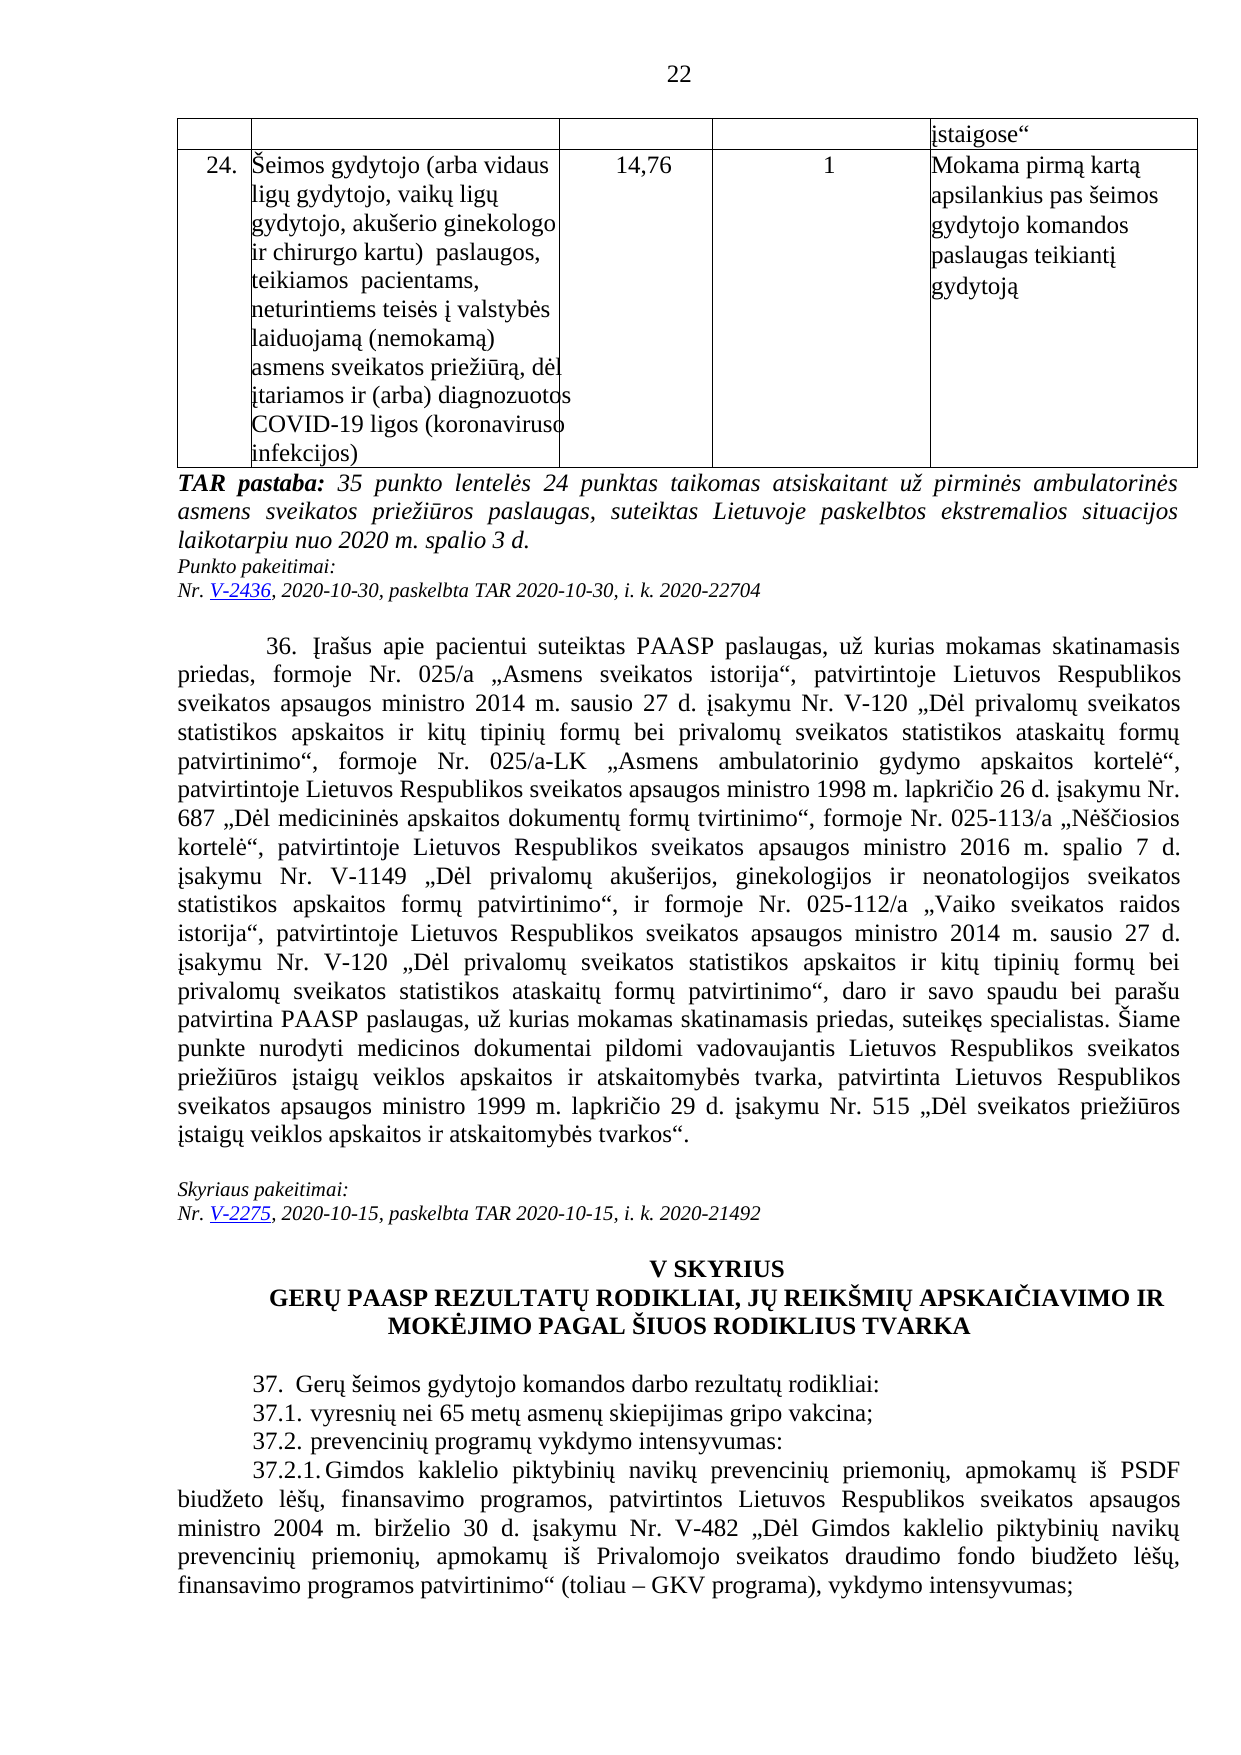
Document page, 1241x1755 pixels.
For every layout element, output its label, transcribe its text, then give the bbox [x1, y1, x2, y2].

table_cell [713, 119, 930, 149]
table_cell [178, 119, 251, 149]
table_cell [252, 119, 559, 149]
text Nr. V-2436, 2020-10-30, paskelbta TAR 2020-10-30, i. k. 2020-22704 [177, 578, 1181, 602]
text 37.1. vyresnių nei 65 metų asmenų skiepijimas gripo vakcina; [177, 1398, 1181, 1426]
table_cell Mokama pirmą kartą apsilankius pas šeimos gydytojo komandos paslaugas teikiantį gydytoją [931, 150, 1197, 467]
table_cell [560, 119, 712, 149]
text TAR pastaba: 35 punkto lentelės 24 punktas taikomas atsiskaitant už pirminės ambulatorinės asmens sveikatos priežiūros paslaugas, suteiktas Lietuvoje paskelbtos ekstremalios situacijos laikotarpiu nuo 2020 m. spalio 3 d. [177, 468, 1181, 554]
text Punkto pakeitimai: [177, 554, 1181, 578]
text 37. Gerų šeimos gydytojo komandos darbo rezultatų rodikliai: [177, 1369, 1181, 1398]
text Nr. V-2275, 2020-10-15, paskelbta TAR 2020-10-15, i. k. 2020-21492 [177, 1201, 1181, 1225]
text V SKYRIUS [177, 1254, 1181, 1283]
table_cell 14,76 [560, 150, 712, 467]
table_cell 1 [713, 150, 930, 467]
text GERŲ PAASP REZULTATŲ RODIKLIAI, JŲ REIKŠMIŲ APSKAIČIAVIMO IR MOKĖJIMO PAGAL ŠIUOS RODIKLIUS TVARKA [177, 1283, 1181, 1340]
text 37.2.1. Gimdos kaklelio piktybinių navikų prevencinių priemonių, apmokamų iš PSDF biudžeto lėšų, finansavimo programos, patvirtintos Lietuvos Respublikos sveikatos apsaugos ministro 2004 m. birželio 30 d. įsakymu Nr. V-482 „Dėl Gimdos kaklelio piktybinių navikų prevencinių priemonių, apmokamų iš Privalomojo sveikatos draudimo fondo biudžeto lėšų, finansavimo programos patvirtinimo“ (toliau – GKV programa), vykdymo intensyvumas; [177, 1455, 1181, 1599]
text Skyriaus pakeitimai: [177, 1177, 1181, 1201]
text 36. Įrašus apie pacientui suteiktas PAASP paslaugas, už kurias mokamas skatinamasis priedas, formoje Nr. 025/a „Asmens sveikatos istorija“, patvirtintoje Lietuvos Respublikos sveikatos apsaugos ministro 2014 m. sausio 27 d. įsakymu Nr. V-120 „Dėl privalomų sveikatos statistikos apskaitos ir kitų tipinių formų bei privalomų sveikatos statistikos ataskaitų formų patvirtinimo“, formoje Nr. 025/a-LK „Asmens ambulatorinio gydymo apskaitos kortelė“, patvirtintoje Lietuvos Respublikos sveikatos apsaugos ministro 1998 m. lapkričio 26 d. įsakymu Nr. 687 „Dėl medicininės apskaitos dokumentų formų tvirtinimo“, formoje Nr. 025-113/a „Nėščiosios kortelė“, patvirtintoje Lietuvos Respublikos sveikatos apsaugos ministro 2016 m. spalio 7 d. įsakymu Nr. V-1149 „Dėl privalomų akušerijos, ginekologijos ir neonatologijos sveikatos statistikos apskaitos formų patvirtinimo“, ir formoje Nr. 025-112/a „Vaiko sveikatos raidos istorija“, patvirtintoje Lietuvos Respublikos sveikatos apsaugos ministro 2014 m. sausio 27 d. įsakymu Nr. V-120 „Dėl privalomų sveikatos statistikos apskaitos ir kitų tipinių formų bei privalomų sveikatos statistikos ataskaitų formų patvirtinimo“, daro ir savo spaudu bei parašu patvirtina PAASP paslaugas, už kurias mokamas skatinamasis priedas, suteikęs specialistas. Šiame punkte nurodyti medicinos dokumentai pildomi vadovaujantis Lietuvos Respublikos sveikatos priežiūros įstaigų veiklos apskaitos ir atskaitomybės tvarka, patvirtinta Lietuvos Respublikos sveikatos apsaugos ministro 1999 m. lapkričio 29 d. įsakymu Nr. 515 „Dėl sveikatos priežiūros įstaigų veiklos apskaitos ir atskaitomybės tvarkos“. [177, 631, 1181, 1148]
text 37.2. prevencinių programų vykdymo intensyvumas: [177, 1426, 1181, 1455]
table_cell Šeimos gydytojo (arba vidaus ligų gydytojo, vaikų ligų gydytojo, akušerio ginekologo ir chirurgo kartu) paslaugos, teikiamos pacientams, neturintiems teisės į valstybės laiduojamą (nemokamą) asmens sveikatos priežiūrą, dėl įtariamos ir (arba) diagnozuotos COVID-19 ligos (koronaviruso infekcijos) [252, 150, 559, 467]
table_cell 24. [178, 150, 251, 467]
table_cell įstaigose“ [931, 119, 1197, 149]
